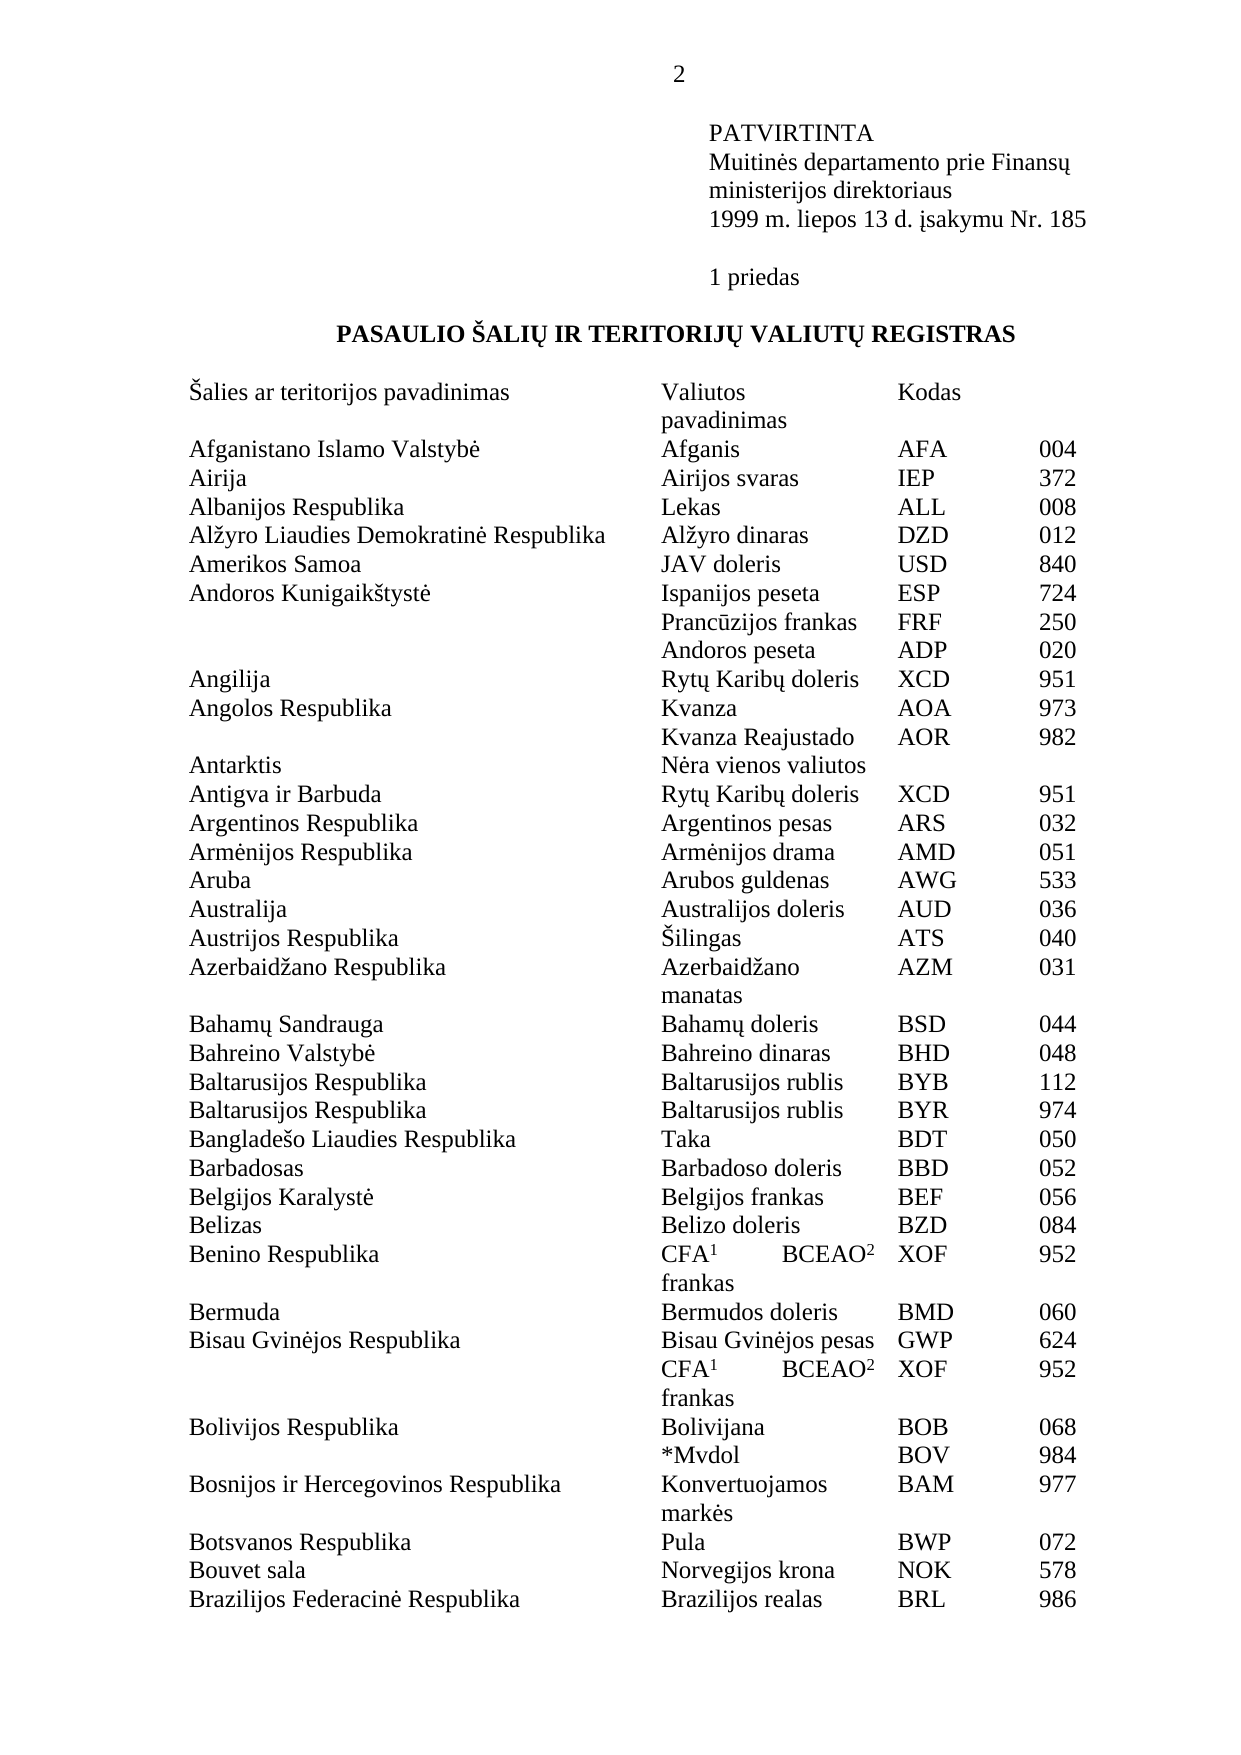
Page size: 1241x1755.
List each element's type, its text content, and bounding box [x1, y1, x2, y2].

table_cell 951 [1028, 779, 1181, 808]
table_cell JAV doleris [650, 549, 886, 578]
table_cell BOV [886, 1441, 1028, 1469]
table_cell Rytų Karibų doleris [650, 664, 886, 693]
table_header Valiutos pavadinimas [650, 377, 886, 434]
table_cell Bangladešo Liaudies Respublika [177, 1124, 649, 1153]
table_cell Baltarusijos rublis [650, 1096, 886, 1124]
table_cell Angolos Respublika [177, 693, 649, 722]
table_cell Rytų Karibų doleris [650, 779, 886, 808]
table_cell 031 [1028, 952, 1181, 1009]
table_cell 072 [1028, 1527, 1181, 1556]
table_cell Australijos doleris [650, 894, 886, 923]
text 1999 m. liepos 13 d. įsakymu Nr. 185 [177, 204, 1181, 233]
table_cell 004 [1028, 434, 1181, 463]
table_cell Andoros peseta [650, 636, 886, 664]
table_cell Baltarusijos rublis [650, 1067, 886, 1096]
table_cell Belizas [177, 1211, 649, 1239]
table_cell 250 [1028, 607, 1181, 636]
table_cell 951 [1028, 664, 1181, 693]
table_cell 578 [1028, 1556, 1181, 1584]
table_cell Arubos guldenas [650, 866, 886, 894]
table_cell Albanijos Respublika [177, 492, 649, 521]
table_cell AWG [886, 866, 1028, 894]
table_cell Norvegijos krona [650, 1556, 886, 1584]
table_cell BEF [886, 1182, 1028, 1211]
table_cell 050 [1028, 1124, 1181, 1153]
table_cell XCD [886, 779, 1028, 808]
table_cell 840 [1028, 549, 1181, 578]
table_cell Bisau Gvinėjos Respublika [177, 1326, 649, 1354]
table_cell 724 [1028, 578, 1181, 607]
table_cell Barbadosas [177, 1153, 649, 1182]
table_cell BOB [886, 1412, 1028, 1441]
table_cell 624 [1028, 1326, 1181, 1354]
table_cell BRL [886, 1584, 1028, 1613]
table_cell Armėnijos drama [650, 837, 886, 866]
table_cell Bahamų Sandrauga [177, 1009, 649, 1038]
table_cell Brazilijos realas [650, 1584, 886, 1613]
table_cell Botsvanos Respublika [177, 1527, 649, 1556]
table_cell AMD [886, 837, 1028, 866]
table_cell Lekas [650, 492, 886, 521]
table_cell Barbadoso doleris [650, 1153, 886, 1182]
table_cell Argentinos Respublika [177, 808, 649, 837]
table_cell Aruba [177, 866, 649, 894]
table_cell Antarktis [177, 751, 649, 779]
table_cell Bolivijana [650, 1412, 886, 1441]
table_cell 056 [1028, 1182, 1181, 1211]
table_cell GWP [886, 1326, 1028, 1354]
table_cell Taka [650, 1124, 886, 1153]
table_cell Bisau Gvinėjos pesas [650, 1326, 886, 1354]
table_cell 372 [1028, 463, 1181, 492]
table_cell Bahreino dinaras [650, 1038, 886, 1067]
table_cell ADP [886, 636, 1028, 664]
table_cell 977 [1028, 1469, 1181, 1527]
table_cell FRF [886, 607, 1028, 636]
table_cell AOA [886, 693, 1028, 722]
table_cell Baltarusijos Respublika [177, 1096, 649, 1124]
table_cell AOR [886, 722, 1028, 751]
table_cell Angilija [177, 664, 649, 693]
table_cell Nėra vienos valiutos [650, 751, 886, 779]
table_cell BAM [886, 1469, 1028, 1527]
table_cell 984 [1028, 1441, 1181, 1469]
table_cell Konvertuojamos markės [650, 1469, 886, 1527]
table_header Šalies ar teritorijos pavadinimas [177, 377, 649, 434]
table_cell 952 [1028, 1354, 1181, 1412]
table_cell [177, 607, 649, 636]
table_cell BZD [886, 1211, 1028, 1239]
table_cell BBD [886, 1153, 1028, 1182]
table_header Kodas [886, 377, 1181, 434]
table_cell Bosnijos ir Hercegovinos Respublika [177, 1469, 649, 1527]
text 1 priedas [177, 262, 1181, 291]
table_cell Bahreino Valstybė [177, 1038, 649, 1067]
table_cell 533 [1028, 866, 1181, 894]
text PATVIRTINTA [709, 118, 1181, 147]
table_cell BHD [886, 1038, 1028, 1067]
table_cell Prancūzijos frankas [650, 607, 886, 636]
table_cell *Mvdol [650, 1441, 886, 1469]
table_cell AUD [886, 894, 1028, 923]
table_cell 052 [1028, 1153, 1181, 1182]
table_cell 084 [1028, 1211, 1181, 1239]
table_cell 986 [1028, 1584, 1181, 1613]
table_cell 032 [1028, 808, 1181, 837]
text Muitinės departamento prie Finansų ministerijos direktoriaus [709, 147, 1181, 204]
table_cell BMD [886, 1297, 1028, 1326]
table_cell XOF [886, 1354, 1028, 1412]
table_cell Pula [650, 1527, 886, 1556]
table_cell Antigva ir Barbuda [177, 779, 649, 808]
table_cell AFA [886, 434, 1028, 463]
table_cell Belgijos Karalystė [177, 1182, 649, 1211]
table_cell [1028, 751, 1181, 779]
table_cell XCD [886, 664, 1028, 693]
table_cell [177, 722, 649, 751]
table_cell Brazilijos Federacinė Respublika [177, 1584, 649, 1613]
table_cell XOF [886, 1239, 1028, 1297]
table_cell Afganis [650, 434, 886, 463]
table_cell 982 [1028, 722, 1181, 751]
table_cell Bolivijos Respublika [177, 1412, 649, 1441]
table_cell Kvanza [650, 693, 886, 722]
table_cell Afganistano Islamo Valstybė [177, 434, 649, 463]
table_cell Austrijos Respublika [177, 923, 649, 952]
table_cell 008 [1028, 492, 1181, 521]
table_cell Australija [177, 894, 649, 923]
table_cell 068 [1028, 1412, 1181, 1441]
table_cell Ispanijos peseta [650, 578, 886, 607]
table_cell DZD [886, 521, 1028, 549]
table_cell BYB [886, 1067, 1028, 1096]
table_cell Armėnijos Respublika [177, 837, 649, 866]
table_cell Belizo doleris [650, 1211, 886, 1239]
table_cell IEP [886, 463, 1028, 492]
table_cell [177, 636, 649, 664]
table_cell BYR [886, 1096, 1028, 1124]
table_cell BDT [886, 1124, 1028, 1153]
table_cell [177, 1441, 649, 1469]
table_cell CFA1 BCEAO2 frankas [650, 1239, 886, 1297]
table_cell [886, 751, 1028, 779]
table_cell Argentinos pesas [650, 808, 886, 837]
table_cell Kvanza Reajustado [650, 722, 886, 751]
table_cell Belgijos frankas [650, 1182, 886, 1211]
table_cell BWP [886, 1527, 1028, 1556]
table_cell Bermudos doleris [650, 1297, 886, 1326]
table_cell ESP [886, 578, 1028, 607]
table_cell ATS [886, 923, 1028, 952]
table_cell BSD [886, 1009, 1028, 1038]
table_cell 012 [1028, 521, 1181, 549]
table_cell 060 [1028, 1297, 1181, 1326]
table_cell [177, 1354, 649, 1412]
table_cell Alžyro Liaudies Demokratinė Respublika [177, 521, 649, 549]
table_cell AZM [886, 952, 1028, 1009]
table_cell Šilingas [650, 923, 886, 952]
table_cell 973 [1028, 693, 1181, 722]
table_cell Andoros Kunigaikštystė [177, 578, 649, 607]
table_cell Benino Respublika [177, 1239, 649, 1297]
table_cell 040 [1028, 923, 1181, 952]
table_cell ALL [886, 492, 1028, 521]
table_cell 051 [1028, 837, 1181, 866]
table_cell Airija [177, 463, 649, 492]
table_cell Amerikos Samoa [177, 549, 649, 578]
table_cell Azerbaidžano manatas [650, 952, 886, 1009]
table_cell Azerbaidžano Respublika [177, 952, 649, 1009]
table_cell USD [886, 549, 1028, 578]
table_cell NOK [886, 1556, 1028, 1584]
text PASAULIO ŠALIŲ IR TERITORIJŲ VALIUTŲ REGISTRAS [177, 319, 1181, 348]
table_cell 048 [1028, 1038, 1181, 1067]
table_cell 044 [1028, 1009, 1181, 1038]
table_cell CFA1 BCEAO2 frankas [650, 1354, 886, 1412]
table_cell 952 [1028, 1239, 1181, 1297]
table_cell ARS [886, 808, 1028, 837]
table_cell Bahamų doleris [650, 1009, 886, 1038]
table_cell 036 [1028, 894, 1181, 923]
table_cell Alžyro dinaras [650, 521, 886, 549]
table_cell Bermuda [177, 1297, 649, 1326]
table_cell 112 [1028, 1067, 1181, 1096]
table_cell 974 [1028, 1096, 1181, 1124]
table_cell Bouvet sala [177, 1556, 649, 1584]
table_cell 020 [1028, 636, 1181, 664]
table_cell Baltarusijos Respublika [177, 1067, 649, 1096]
table_cell Airijos svaras [650, 463, 886, 492]
